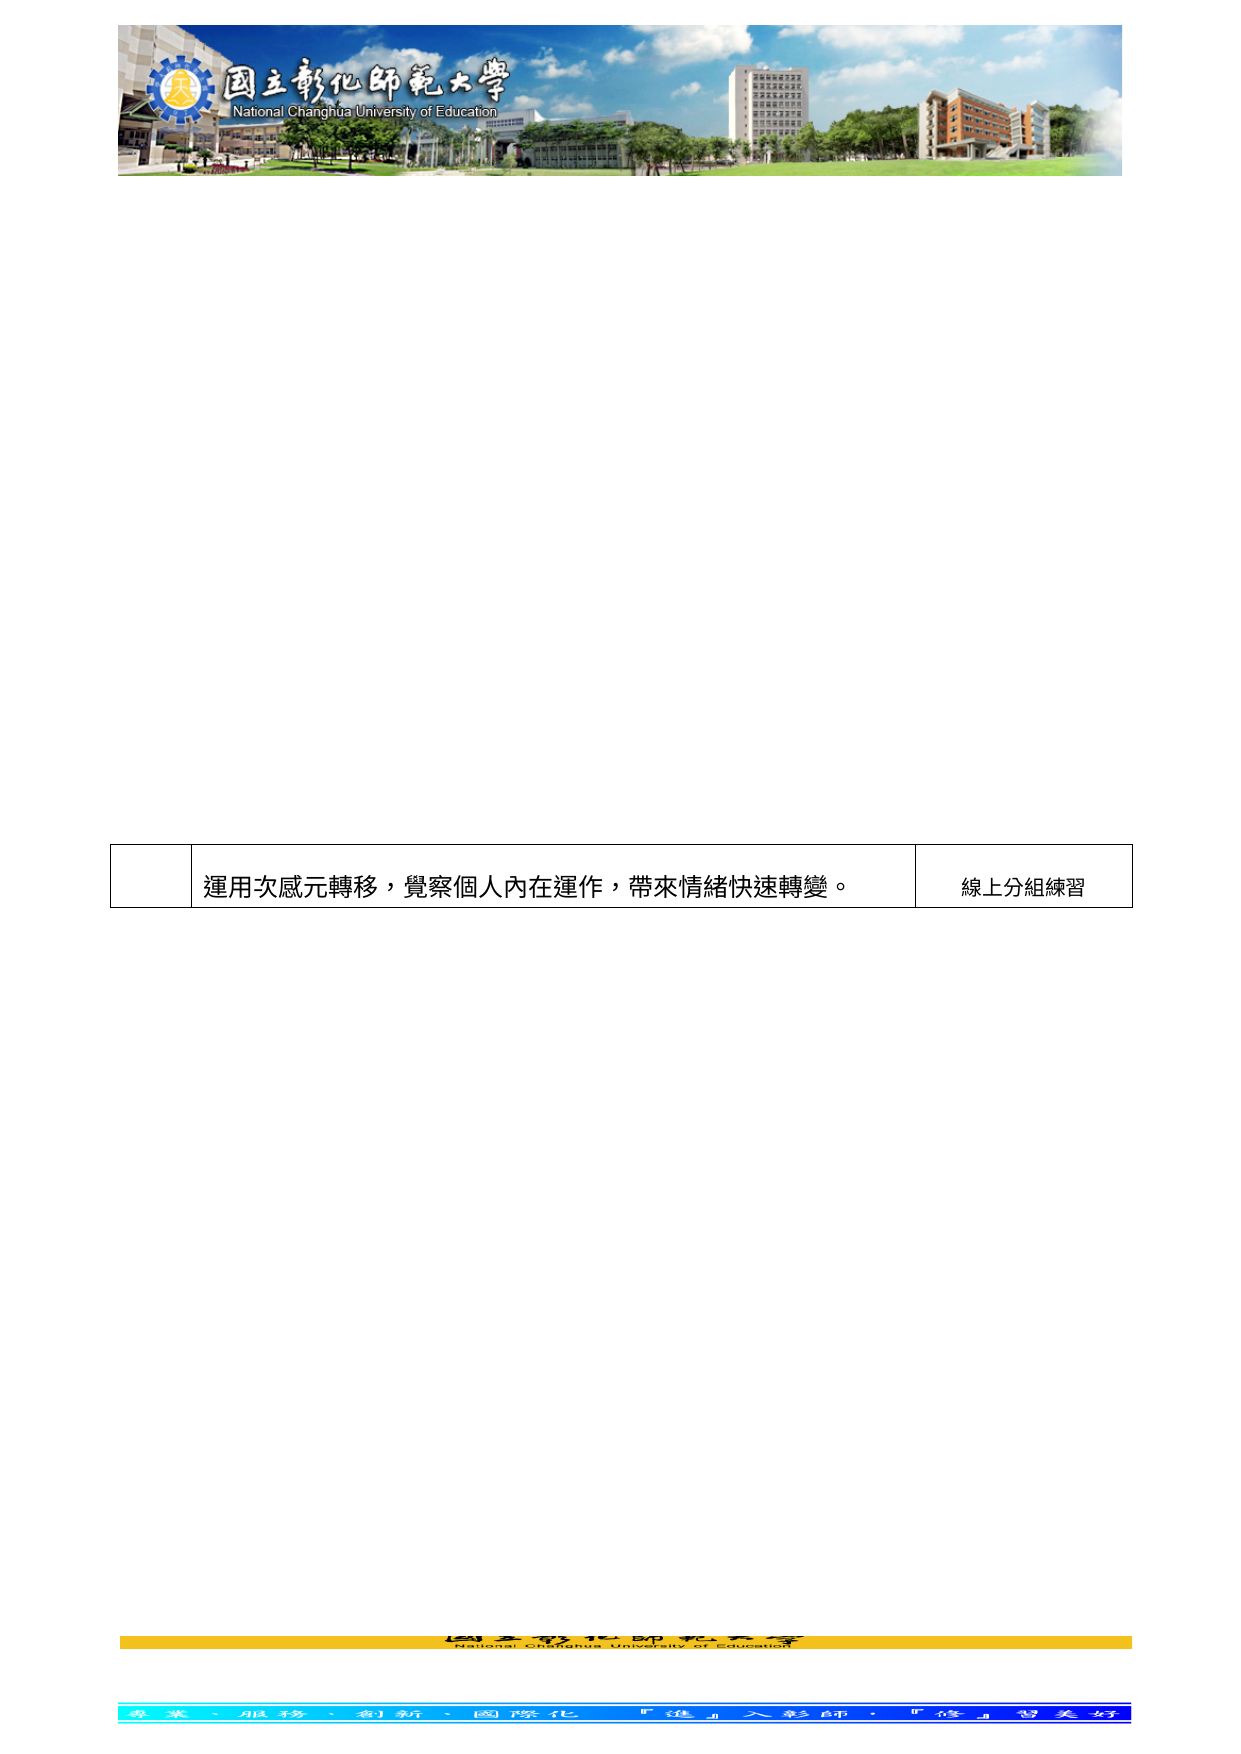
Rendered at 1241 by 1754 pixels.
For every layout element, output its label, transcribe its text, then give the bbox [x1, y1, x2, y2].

table_cell 線上分組練習 [916, 845, 1132, 907]
table_cell 運用次感元轉移，覺察個人內在運作，帶來情緒快速轉變。 [192, 845, 915, 907]
picture [118, 1636, 1133, 1729]
table_cell [111, 845, 191, 907]
picture [118, 25, 1123, 176]
